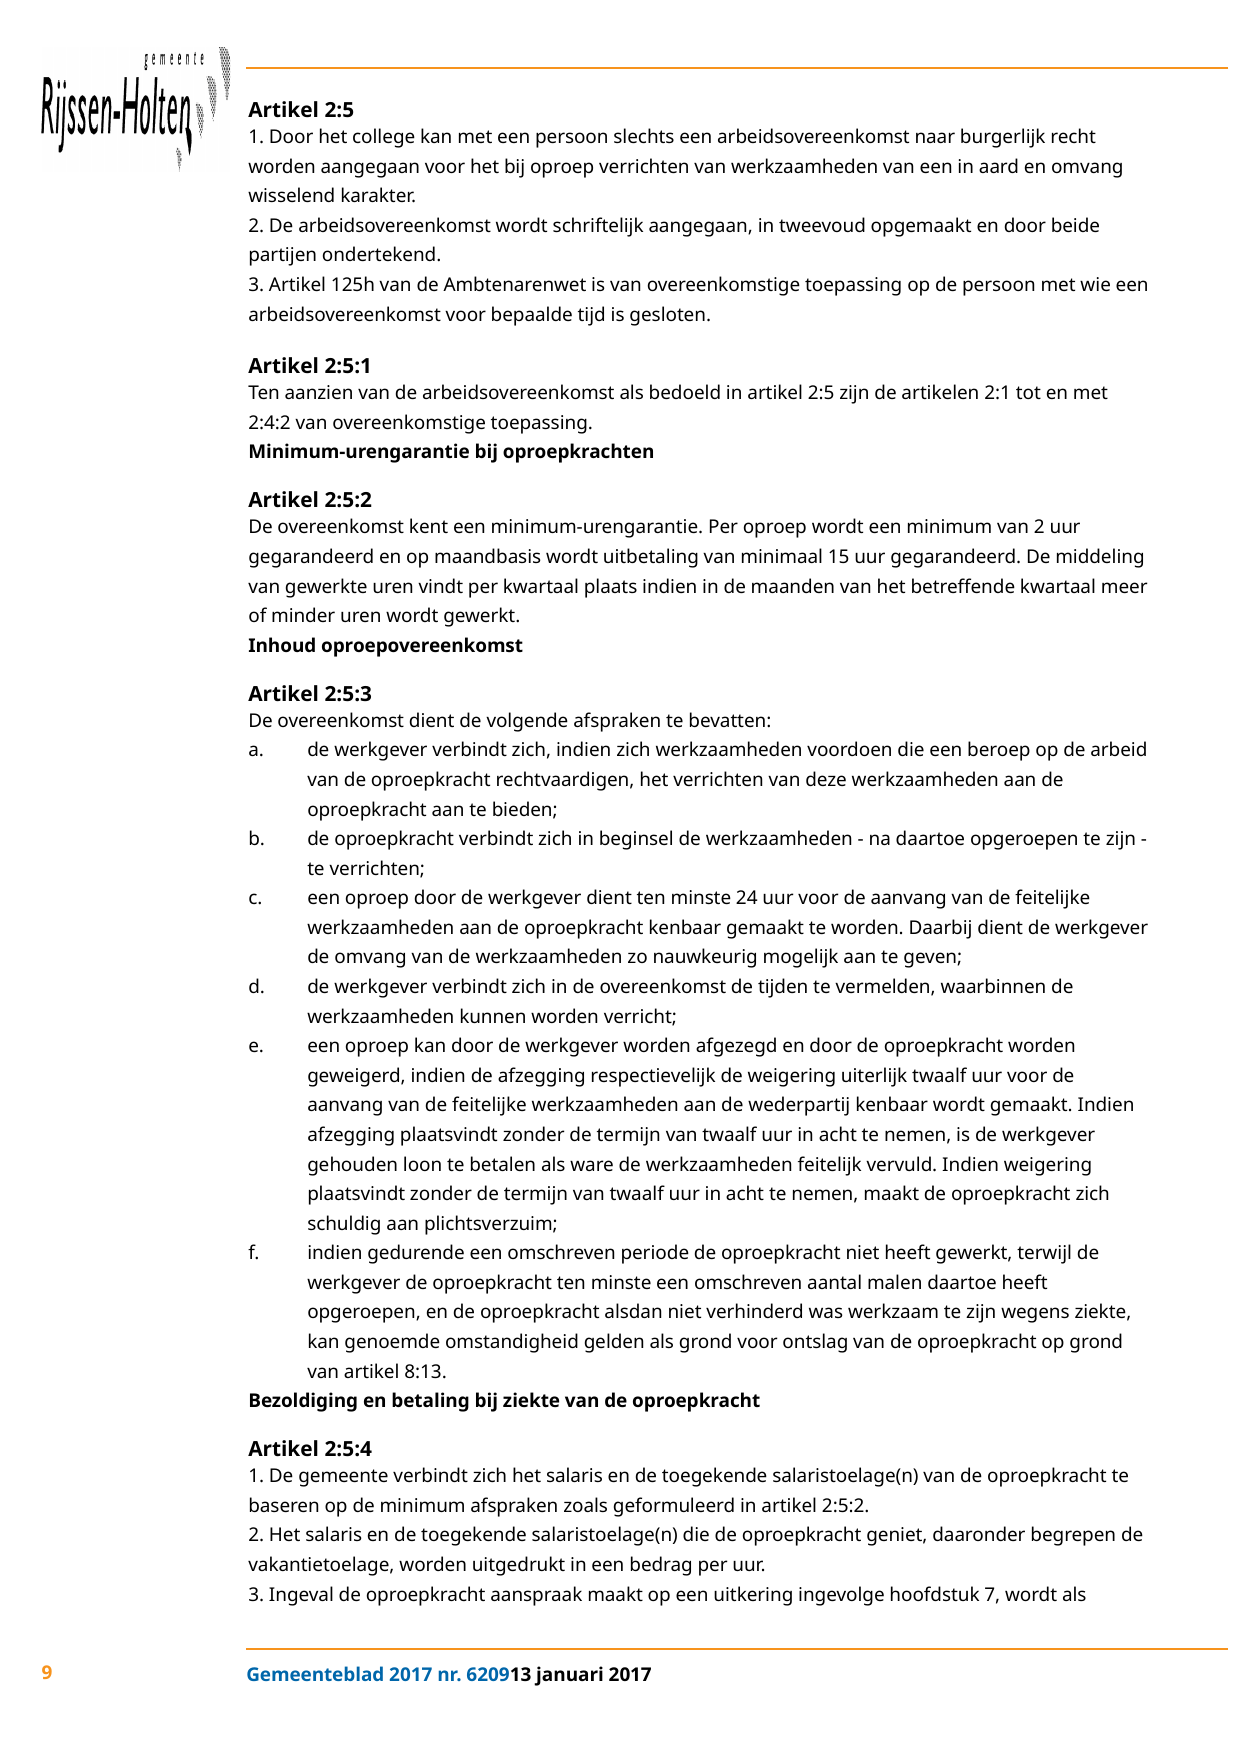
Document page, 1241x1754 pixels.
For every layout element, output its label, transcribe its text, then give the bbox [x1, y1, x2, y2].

text Ten aanzien van de arbeidsovereenkomst als bedoeld in artikel 2:5 zijn de artikelen 2:1 tot en met 2:4:2 van overeenkomstige toepassing. [248, 379, 1152, 435]
list een oproep kan door de werkgever worden afgezegd en door de oproepkracht worden geweigerd, indien de afzegging respectievelijk de weigering uiterlijk twaalf uur voor de aanvang van de feitelijke werkzaamheden aan de wederpartij kenbaar wordt gemaakt. Indien afzegging plaatsvindt zonder de termijn van twaalf uur in acht te nemen, is de werkgever gehouden loon te betalen als ware de werkzaamheden feitelijk vervuld. Indien weigering plaatsvindt zonder de termijn van twaalf uur in acht te nemen, maakt de oproepkracht zich schuldig aan plichtsverzuim; [248, 1032, 1152, 1236]
picture [41, 47, 231, 172]
text 1. Door het college kan met een persoon slechts een arbeidsovereenkomst naar burgerlijk recht worden aangegaan voor het bij oproep verrichten van werkzaamheden van een in aard en omvang wisselend karakter. [248, 123, 1152, 208]
list de oproepkracht verbindt zich in beginsel de werkzaamheden - na daartoe opgeroepen te zijn - te verrichten; [248, 825, 1152, 881]
text 3. Artikel 125h van de Ambtenarenwet is van overeenkomstige toepassing op de persoon met wie een arbeidsovereenkomst voor bepaalde tijd is gesloten. [248, 271, 1152, 326]
text 2. De arbeidsovereenkomst wordt schriftelijk aangegaan, in tweevoud opgemaakt en door beide partijen ondertekend. [248, 212, 1152, 267]
text De overeenkomst dient de volgende afspraken te bevatten: [248, 707, 1152, 733]
text 2. Het salaris en de toegekende salaristoelage(n) die de oproepkracht geniet, daaronder begrepen de vakantietoelage, worden uitgedrukt in een bedrag per uur. [248, 1522, 1152, 1577]
text 3. Ingeval de oproepkracht aanspraak maakt op een uitkering ingevolge hoofdstuk 7, wordt als [248, 1581, 1152, 1607]
text Artikel 2:5:3 [248, 679, 1152, 707]
text Minimum-urengarantie bij oproepkrachten [248, 439, 1152, 464]
text Artikel 2:5:1 [248, 351, 1152, 379]
text Bezoldiging en betaling bij ziekte van de oproepkracht [248, 1387, 1152, 1413]
text Artikel 2:5:2 [248, 485, 1152, 514]
list een oproep door de werkgever dient ten minste 24 uur voor de aanvang van de feitelijke werkzaamheden aan de oproepkracht kenbaar gemaakt te worden. Daarbij dient de werkgever de omvang van de werkzaamheden zo nauwkeurig mogelijk aan te geven; [248, 884, 1152, 969]
text Artikel 2:5:4 [248, 1434, 1152, 1462]
list indien gedurende een omschreven periode de oproepkracht niet heeft gewerkt, terwijl de werkgever de oproepkracht ten minste een omschreven aantal malen daartoe heeft opgeroepen, en de oproepkracht alsdan niet verhinderd was werkzaam te zijn wegens ziekte, kan genoemde omstandigheid gelden als grond voor ontslag van de oproepkracht op grond van artikel 8:13. [248, 1239, 1152, 1384]
text Artikel 2:5 [248, 95, 1152, 123]
text Inhoud oproepovereenkomst [248, 632, 1152, 658]
text 1. De gemeente verbindt zich het salaris en de toegekende salaristoelage(n) van de oproepkracht te baseren op de minimum afspraken zoals geformuleerd in artikel 2:5:2. [248, 1462, 1152, 1518]
list de werkgever verbindt zich, indien zich werkzaamheden voordoen die een beroep op de arbeid van de oproepkracht rechtvaardigen, het verrichten van deze werkzaamheden aan de oproepkracht aan te bieden; [248, 737, 1152, 822]
text De overeenkomst kent een minimum-urengarantie. Per oproep wordt een minimum van 2 uur gegarandeerd en op maandbasis wordt uitbetaling van minimaal 15 uur gegarandeerd. De middeling van gewerkte uren vindt per kwartaal plaats indien in de maanden van het betreffende kwartaal meer of minder uren wordt gewerkt. [248, 514, 1152, 628]
list de werkgever verbindt zich in de overeenkomst de tijden te vermelden, waarbinnen de werkzaamheden kunnen worden verricht; [248, 973, 1152, 1029]
